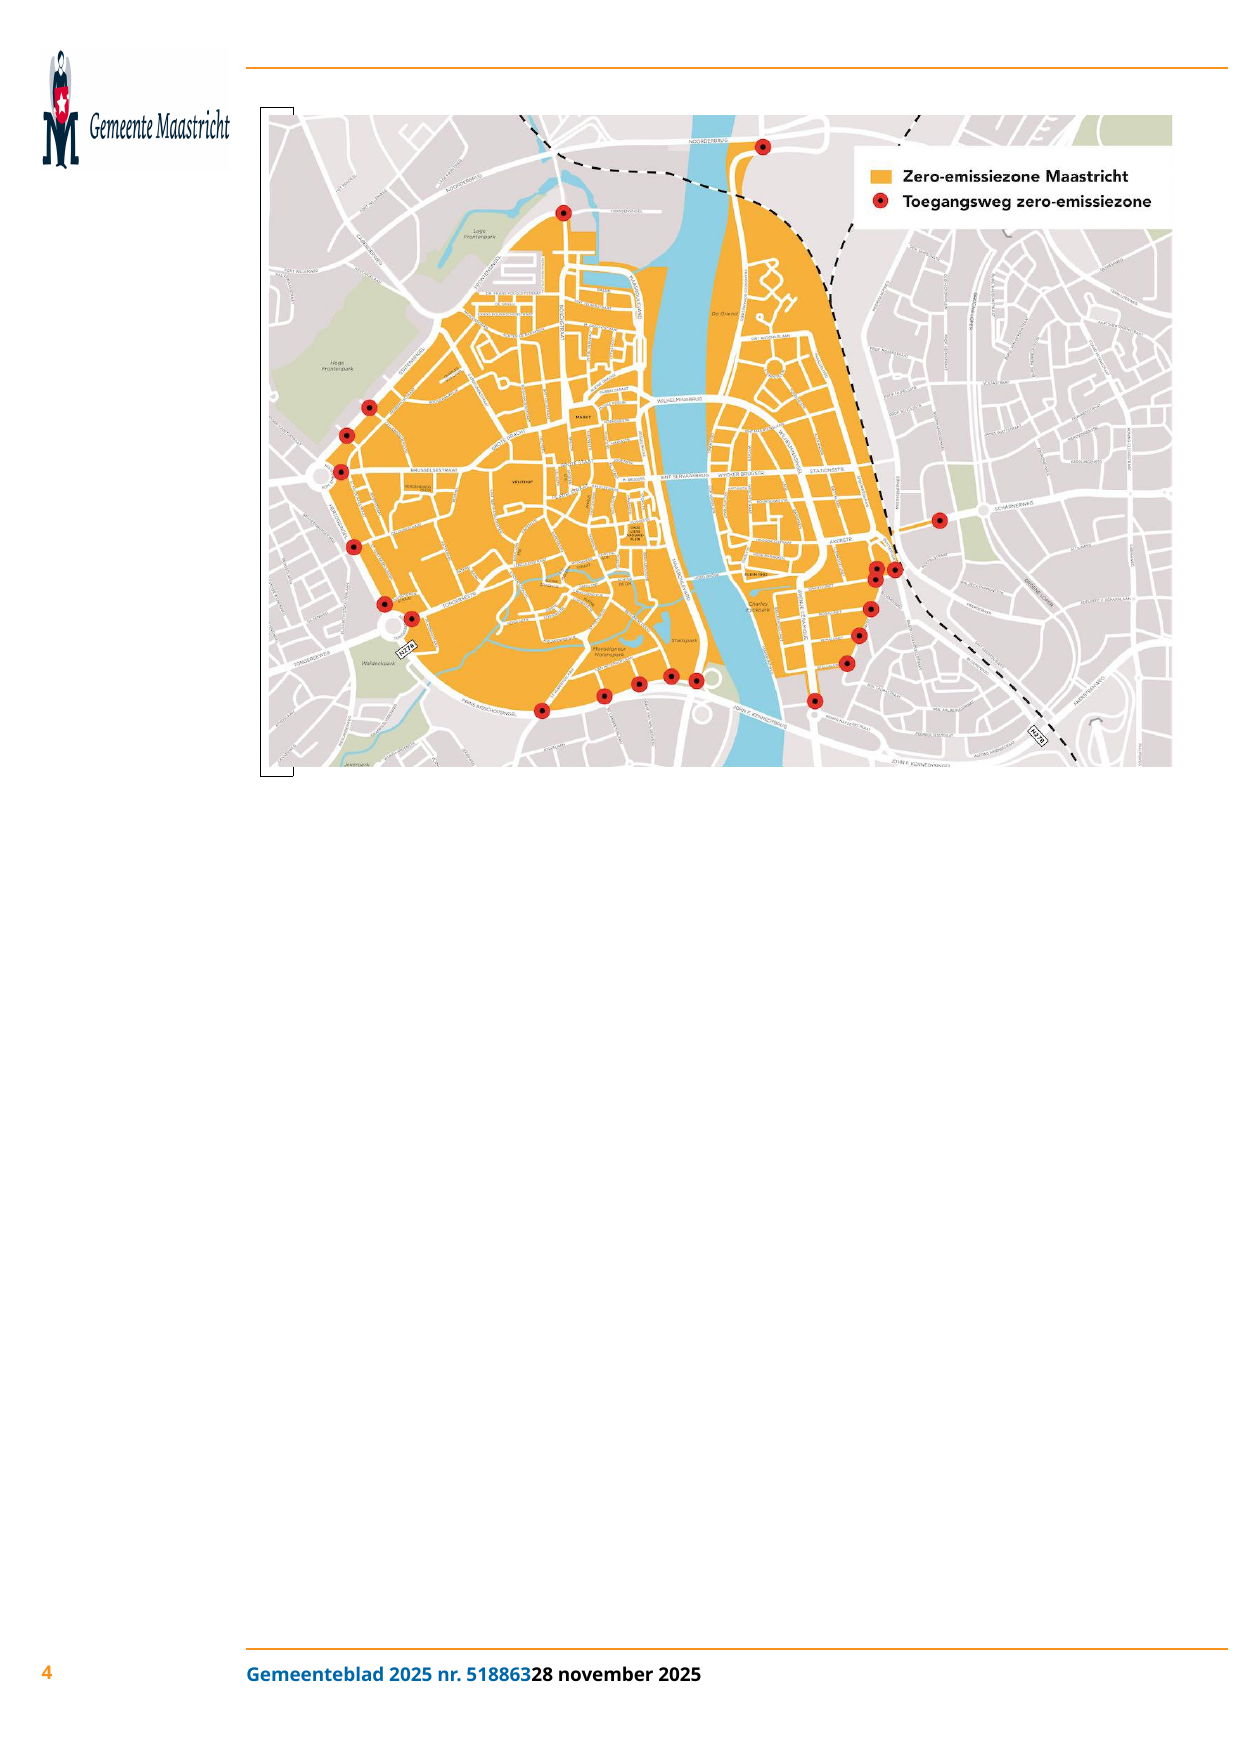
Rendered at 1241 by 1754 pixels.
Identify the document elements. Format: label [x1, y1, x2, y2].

picture [268, 115, 1173, 767]
picture [41, 47, 231, 172]
